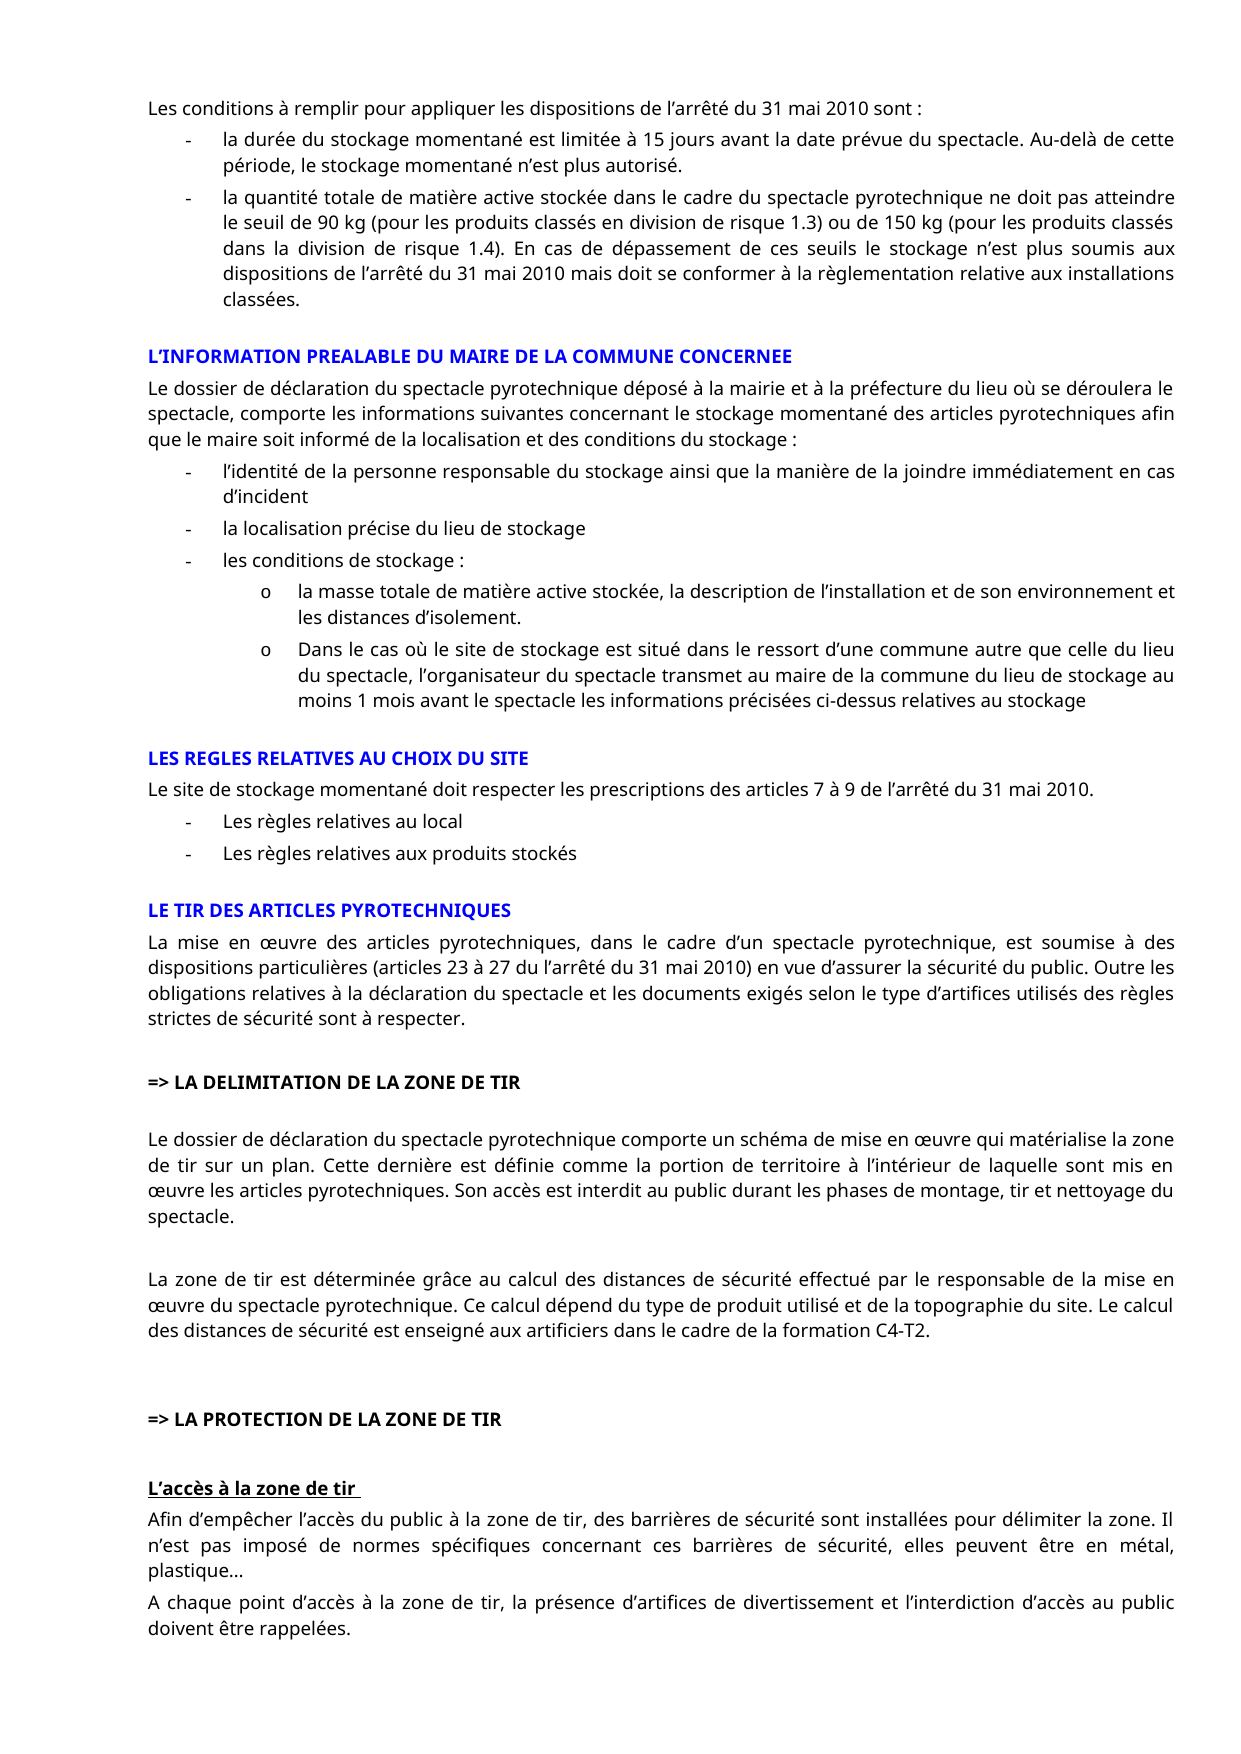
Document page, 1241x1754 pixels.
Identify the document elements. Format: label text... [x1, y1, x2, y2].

text La zone de tir est déterminée grâce au calcul des distances de sécurité effectué par le responsable de la mise en œuvre du spectacle pyrotechnique. Ce calcul dépend du type de produit utilisé et de la topographie du site. Le calcul des distances de sécurité est enseigné aux artificiers dans le cadre de la formation C4-T2. [148, 1267, 1176, 1343]
text Les conditions à remplir pour appliquer les dispositions de l’arrêté du 31 mai 2010 sont : [148, 95, 1176, 120]
text L’accès à la zone de tir [148, 1475, 1176, 1501]
text Afin d’empêcher l’accès du public à la zone de tir, des barrières de sécurité sont installées pour délimiter la zone. Il n’est pas imposé de normes spécifiques concernant ces barrières de sécurité, elles peuvent être en métal, plastique… [148, 1507, 1176, 1583]
text La mise en œuvre des articles pyrotechniques, dans le cadre d’un spectacle pyrotechnique, est soumise à des dispositions particulières (articles 23 à 27 du l’arrêté du 31 mai 2010) en vue d’assurer la sécurité du public. Outre les obligations relatives à la déclaration du spectacle et les documents exigés selon le type d’artifices utilisés des règles strictes de sécurité sont à respecter. [148, 929, 1176, 1031]
text L’INFORMATION PREALABLE DU MAIRE DE LA COMMUNE CONCERNEE [148, 343, 1176, 369]
text LE TIR DES ARTICLES PYROTECHNIQUES [148, 897, 1176, 923]
text Le dossier de déclaration du spectacle pyrotechnique déposé à la mairie et à la préfecture du lieu où se déroulera le spectacle, comporte les informations suivantes concernant le stockage momentané des articles pyrotechniques afin que le maire soit informé de la localisation et des conditions du stockage : [148, 375, 1176, 452]
list Les règles relatives au local [185, 808, 1176, 834]
text => LA DELIMITATION DE LA ZONE DE TIR [148, 1069, 1176, 1095]
text LES REGLES RELATIVES AU CHOIX DU SITE [148, 745, 1176, 770]
list la quantité totale de matière active stockée dans le cadre du spectacle pyrotechnique ne doit pas atteindre le seuil de 90 kg (pour les produits classés en division de risque 1.3) ou de 150 kg (pour les produits classés dans la division de risque 1.4). En cas de dépassement de ces seuils le stockage n’est plus soumis aux dispositions de l’arrêté du 31 mai 2010 mais doit se conformer à la règlementation relative aux installations classées. [185, 184, 1176, 312]
list la masse totale de matière active stockée, la description de l’installation et de son environnement et les distances d’isolement. [260, 579, 1176, 630]
text Le dossier de déclaration du spectacle pyrotechnique comporte un schéma de mise en œuvre qui matérialise la zone de tir sur un plan. Cette dernière est définie comme la portion de territoire à l’intérieur de laquelle sont mis en œuvre les articles pyrotechniques. Son accès est interdit au public durant les phases de montage, tir et nettoyage du spectacle. [148, 1127, 1176, 1229]
list les conditions de stockage : [185, 547, 1176, 572]
list la localisation précise du lieu de stockage [185, 515, 1176, 541]
list Dans le cas où le site de stockage est situé dans le ressort d’une commune autre que celle du lieu du spectacle, l’organisateur du spectacle transmet au maire de la commune du lieu de stockage au moins 1 mois avant le spectacle les informations précisées ci-dessus relatives au stockage [260, 636, 1176, 713]
list la durée du stockage momentané est limitée à 15 jours avant la date prévue du spectacle. Au-delà de cette période, le stockage momentané n’est plus autorisé. [185, 127, 1176, 178]
list Les règles relatives aux produits stockés [185, 840, 1176, 866]
text A chaque point d’accès à la zone de tir, la présence d’artifices de divertissement et l’interdiction d’accès au public doivent être rappelées. [148, 1589, 1176, 1641]
text Le site de stockage momentané doit respecter les prescriptions des articles 7 à 9 de l’arrêté du 31 mai 2010. [148, 777, 1176, 802]
text => LA PROTECTION DE LA ZONE DE TIR [148, 1407, 1176, 1432]
list l’identité de la personne responsable du stockage ainsi que la manière de la joindre immédiatement en cas d’incident [185, 458, 1176, 509]
